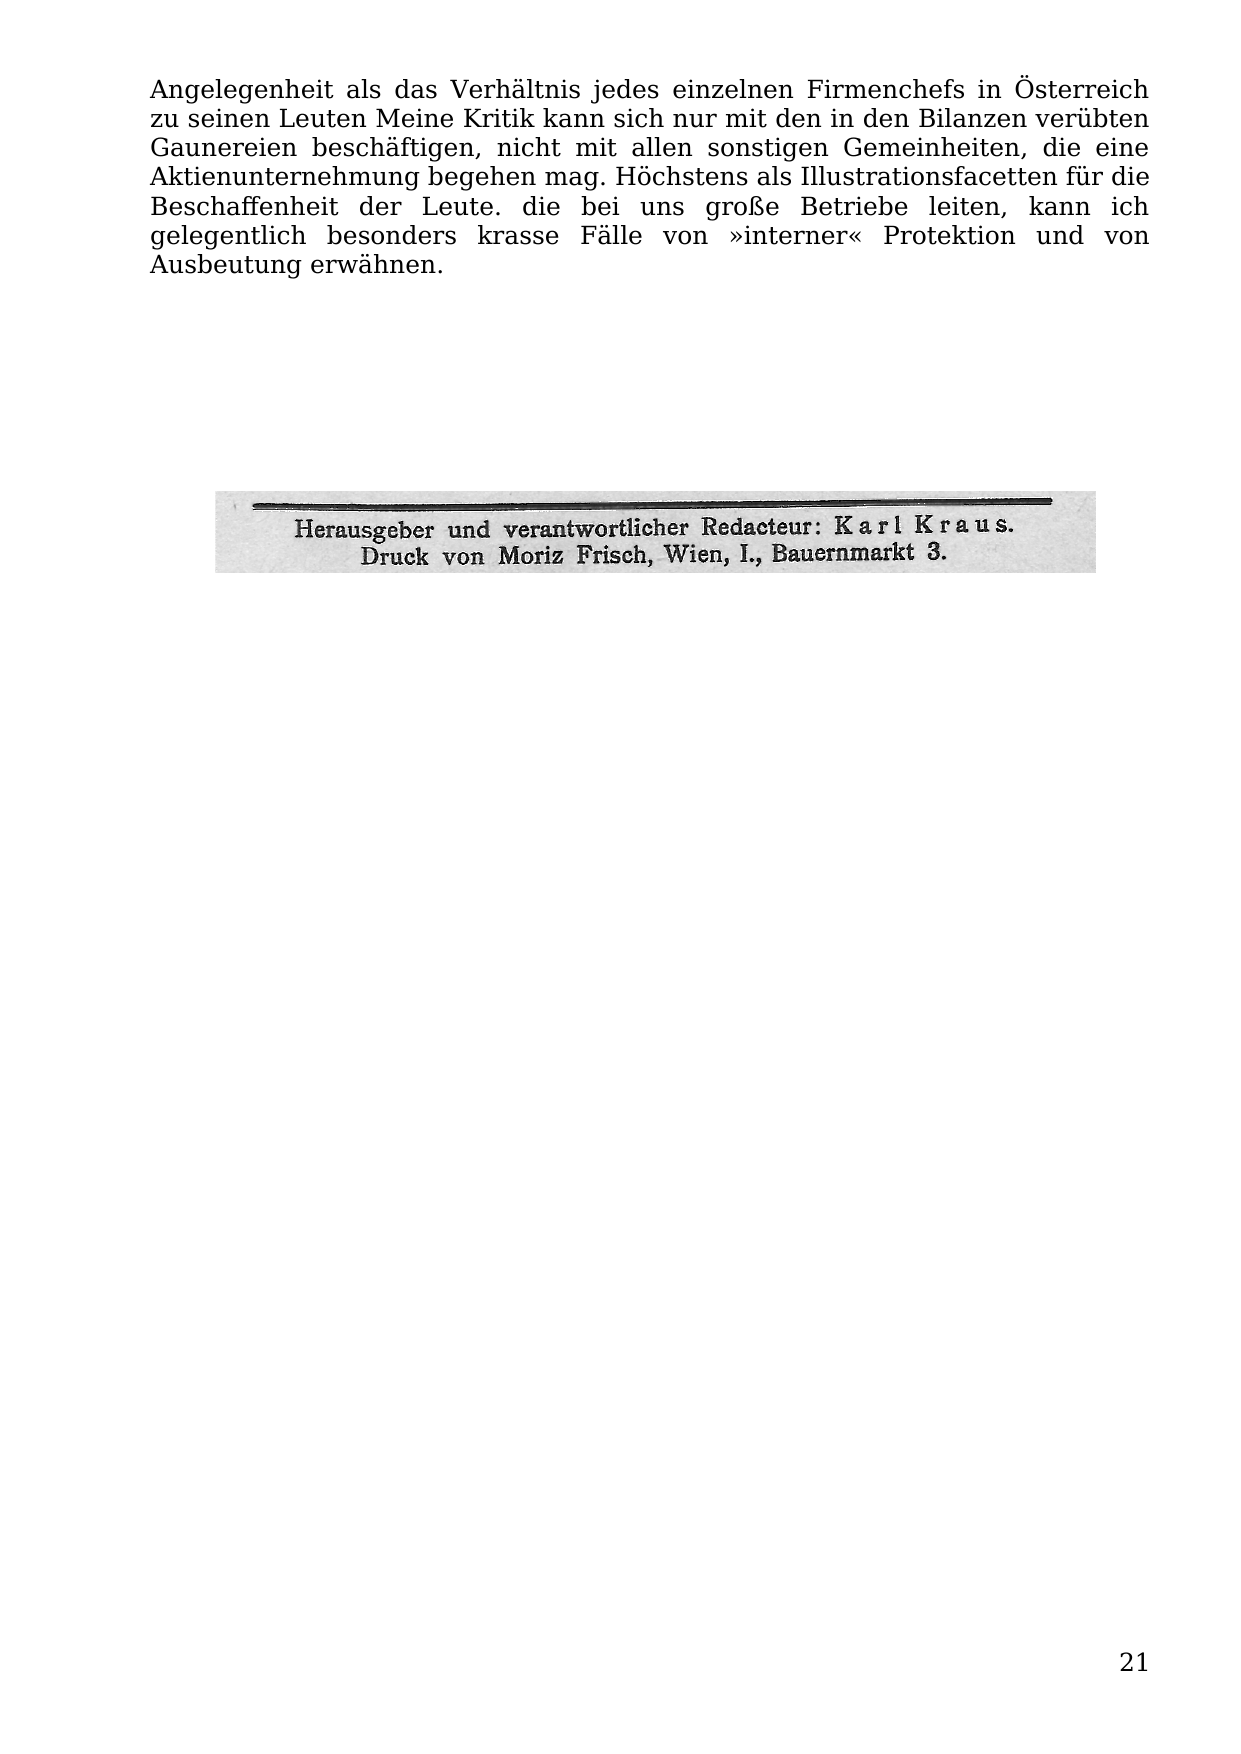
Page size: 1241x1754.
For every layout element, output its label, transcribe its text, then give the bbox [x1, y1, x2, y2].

picture [215, 491, 1096, 573]
text Angelegenheit als das Verhältnis jedes einzelnen Firmenchefs in Österreich zu seinen Leuten Meine Kritik kann sich nur mit den in den Bilanzen verübten Gaunereien beschäftigen, nicht mit allen sonstigen Gemeinheiten, die eine Aktienunternehmung begehen mag. Höchstens als Illustrationsfacetten für die Beschaffenheit der Leute. die bei uns große Betriebe leiten, kann ich gelegentlich besonders krasse Fälle von »interner« Protektion und von Ausbeutung erwähnen. [150, 75, 1151, 279]
